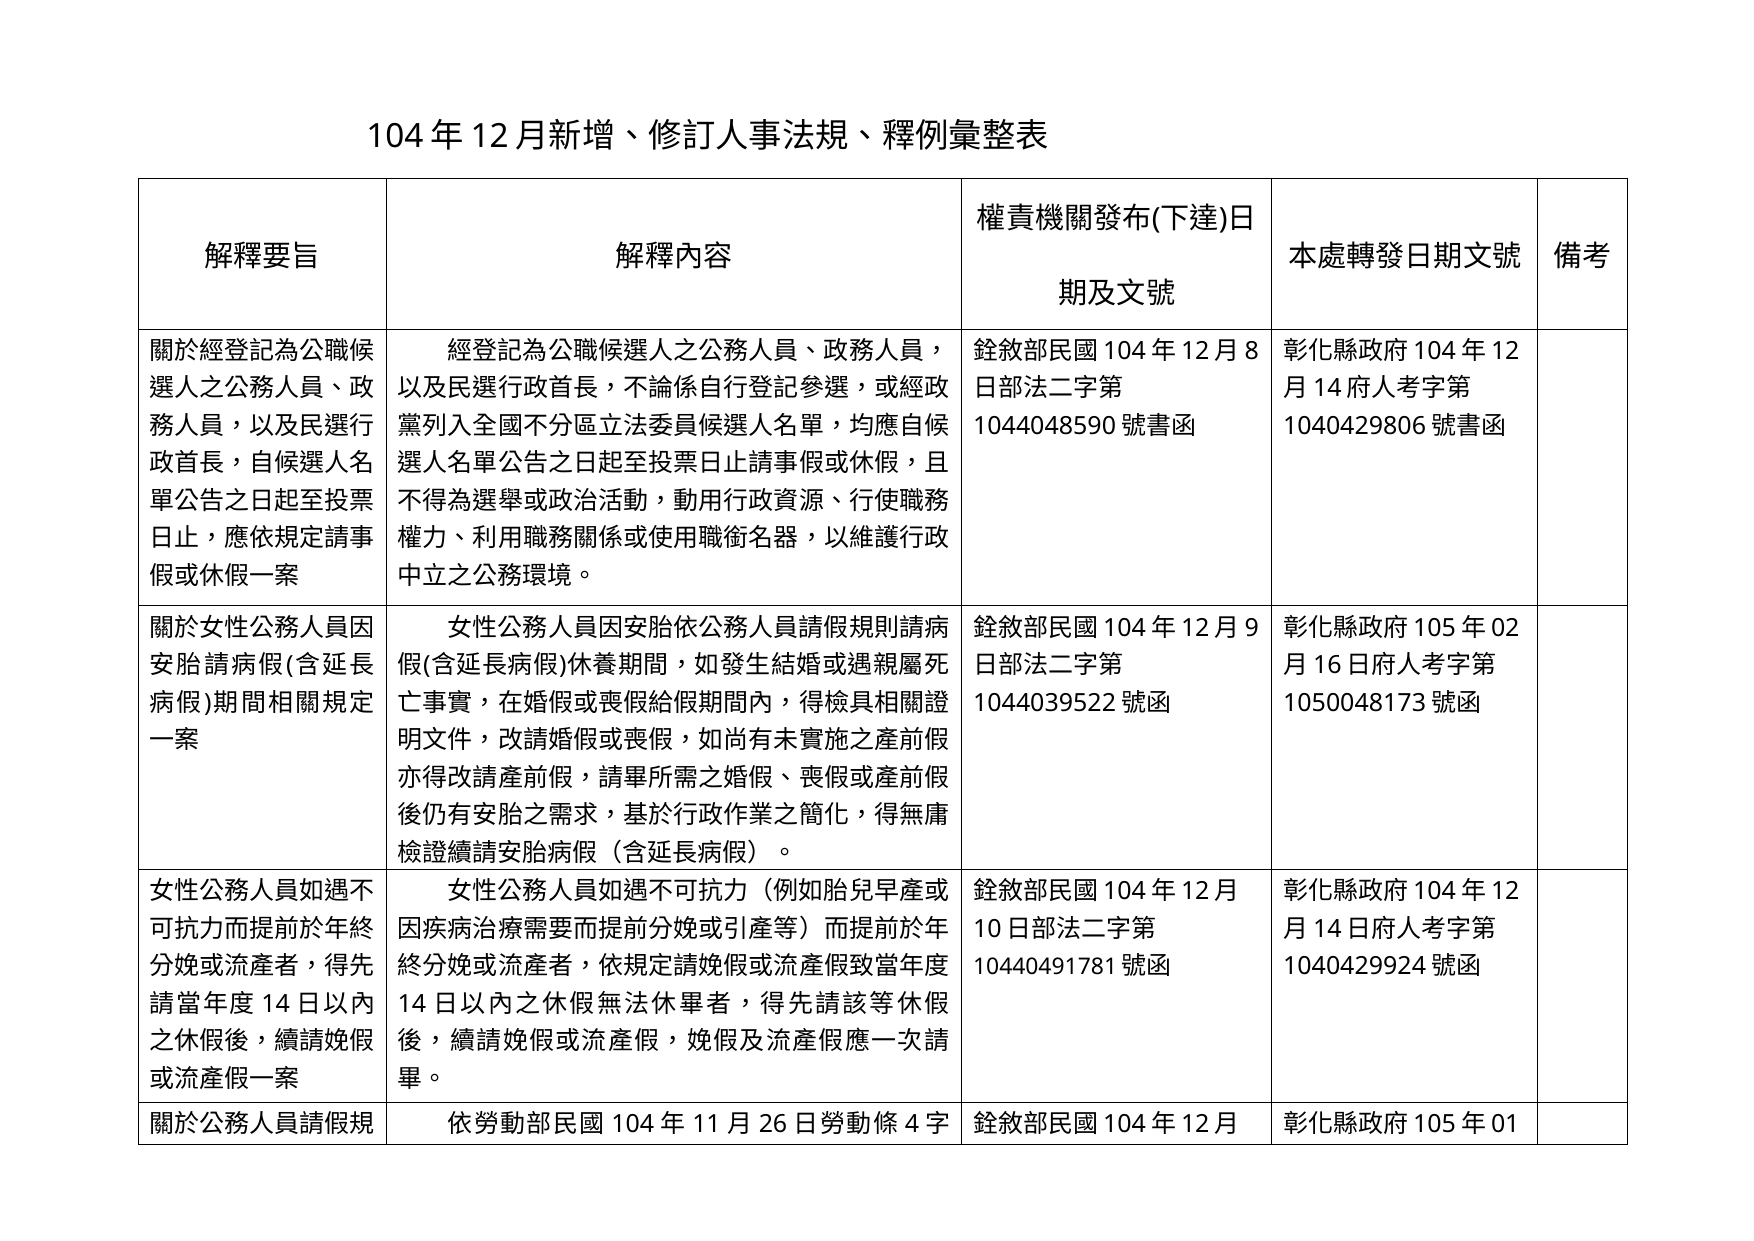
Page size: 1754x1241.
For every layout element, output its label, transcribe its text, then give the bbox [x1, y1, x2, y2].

table_header 權責機關發布(下達)日期及文號 [962, 179, 1271, 329]
table_cell 彰化縣政府105年01 [1272, 1103, 1537, 1144]
table_cell 銓敘部民國104年12月 [962, 1103, 1271, 1144]
table_cell [1538, 1103, 1627, 1144]
table_cell 銓敘部民國104年12月9日部法二字第1044039522號函 [962, 606, 1271, 869]
table_header 解釋要旨 [139, 179, 386, 329]
table_header 本處轉發日期文號 [1272, 179, 1537, 329]
table_cell 關於女性公務人員因安胎請病假(含延長病假)期間相關規定一案 [139, 606, 386, 869]
table_cell 女性公務人員如遇不可抗力（例如胎兒早產或因疾病治療需要而提前分娩或引產等）而提前於年終分娩或流產者，依規定請娩假或流產假致當年度14日以內之休假無法休畢者，得先請該等休假後，續請娩假或流產假，娩假及流產假應一次請畢。 [387, 870, 961, 1102]
table_cell 依勞動部民國104年11月26日勞動條4字 [387, 1103, 961, 1144]
table_cell 女性公務人員如遇不可抗力而提前於年終分娩或流產者，得先請當年度14日以內之休假後，續請娩假或流產假一案 [139, 870, 386, 1102]
table_cell 銓敘部民國104年12月8日部法二字第1044048590號書函 [962, 330, 1271, 605]
table_header 解釋內容 [387, 179, 961, 329]
table_cell [1538, 330, 1627, 605]
table_cell 關於經登記為公職候選人之公務人員、政務人員，以及民選行政首長，自候選人名單公告之日起至投票日止，應依規定請事假或休假一案 [139, 330, 386, 605]
table_cell 彰化縣政府105年02月16日府人考字第1050048173號函 [1272, 606, 1537, 869]
table_cell 關於公務人員請假規 [139, 1103, 386, 1144]
table_cell [1538, 606, 1627, 869]
table_cell 經登記為公職候選人之公務人員、政務人員，以及民選行政首長，不論係自行登記參選，或經政黨列入全國不分區立法委員候選人名單，均應自候選人名單公告之日起至投票日止請事假或休假，且不得為選舉或政治活動，動用行政資源、行使職務權力、利用職務關係或使用職銜名器，以維護行政中立之公務環境。 [387, 330, 961, 605]
table_header 備考 [1538, 179, 1627, 329]
text 104年12月新增、修訂人事法規、釋例彙整表 [150, 95, 1604, 170]
table_cell 彰化縣政府104年12月14府人考字第1040429806號書函 [1272, 330, 1537, 605]
table_cell [1538, 870, 1627, 1102]
table_cell 女性公務人員因安胎依公務人員請假規則請病假(含延長病假)休養期間，如發生結婚或遇親屬死亡事實，在婚假或喪假給假期間內，得檢具相關證明文件，改請婚假或喪假，如尚有未實施之產前假亦得改請產前假，請畢所需之婚假、喪假或產前假後仍有安胎之需求，基於行政作業之簡化，得無庸檢證續請安胎病假（含延長病假）。 [387, 606, 961, 869]
table_cell 銓敘部民國104年12月10日部法二字第10440491781號函 [962, 870, 1271, 1102]
table_cell 彰化縣政府104年12月14日府人考字第1040429924號函 [1272, 870, 1537, 1102]
